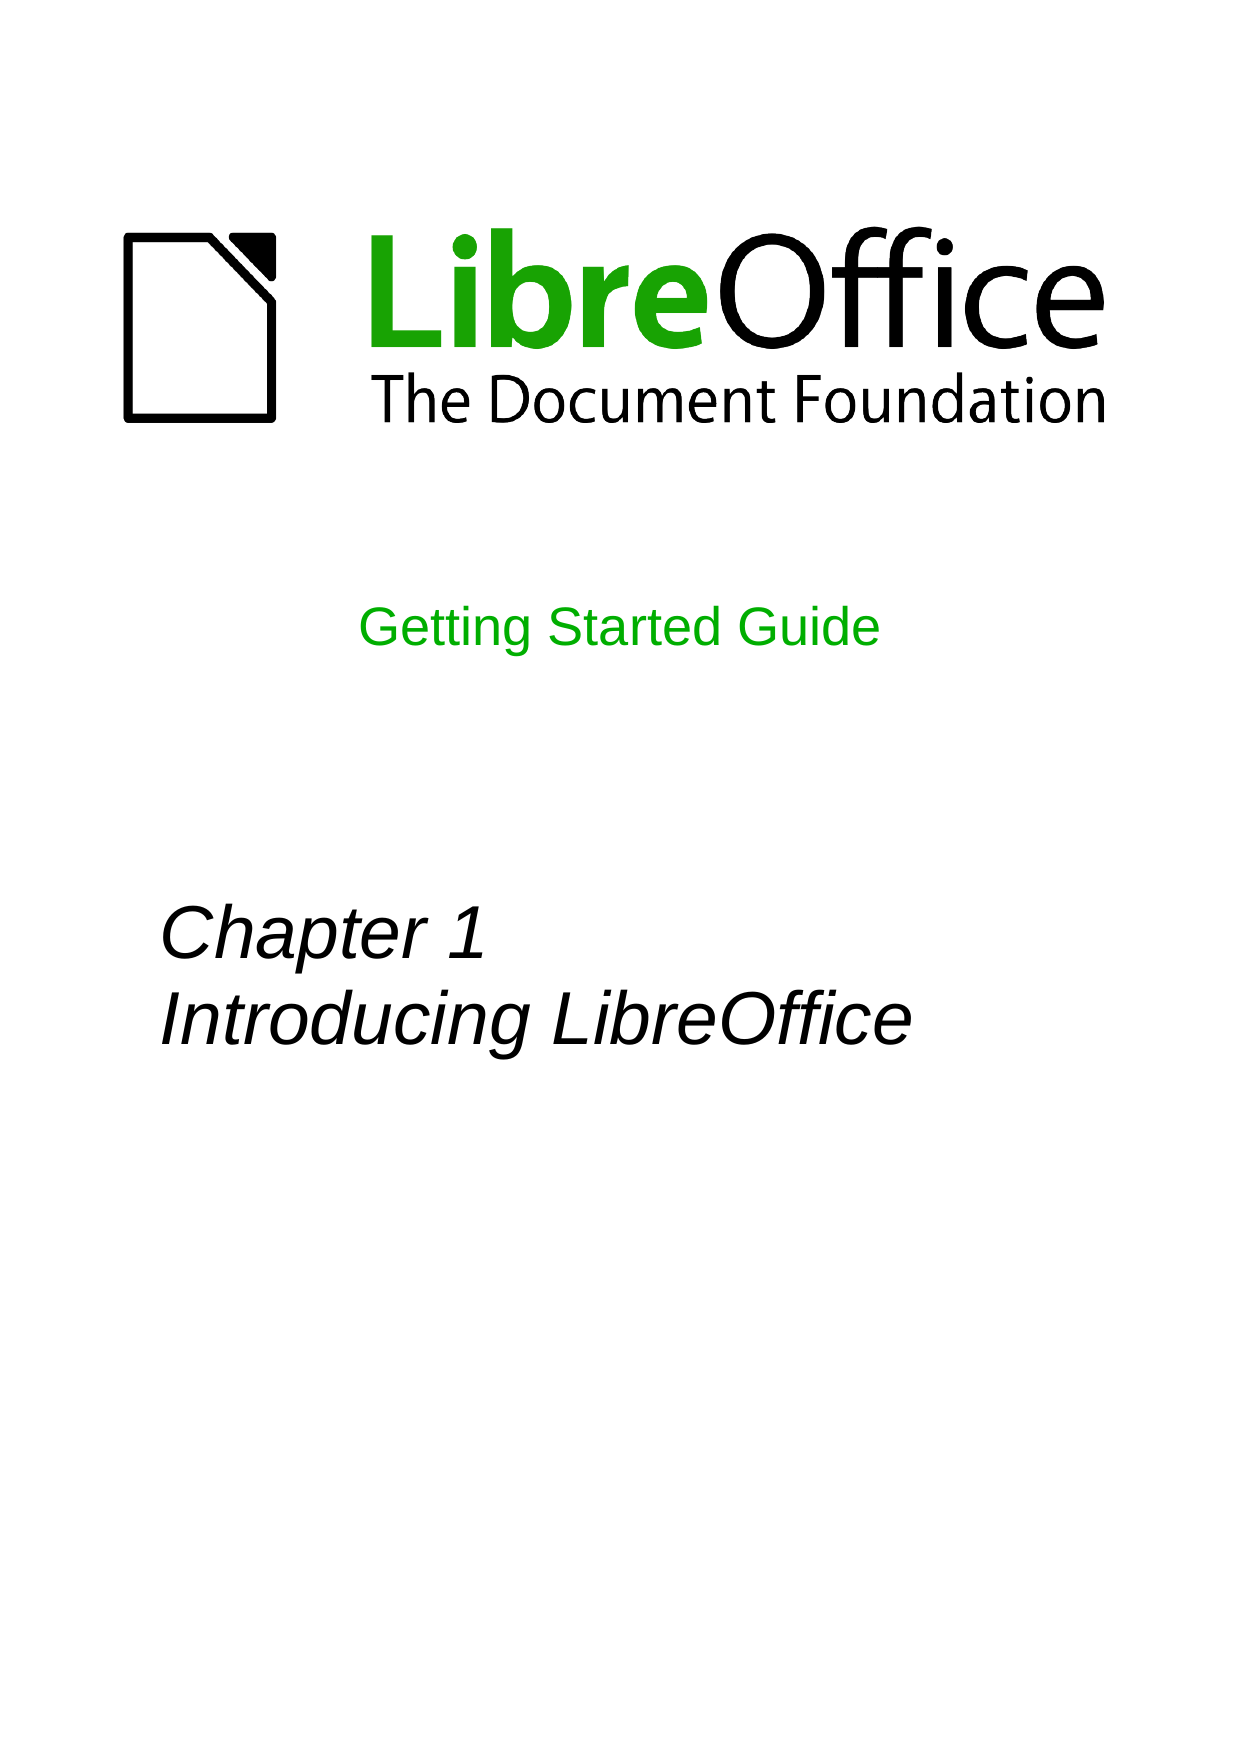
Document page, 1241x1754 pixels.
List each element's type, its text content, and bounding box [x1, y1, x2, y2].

picture [64, 181, 1177, 474]
text Getting Started Guide [118, 594, 1122, 657]
subtitle Chapter 1 Introducing LibreOffice [118, 888, 1122, 1060]
